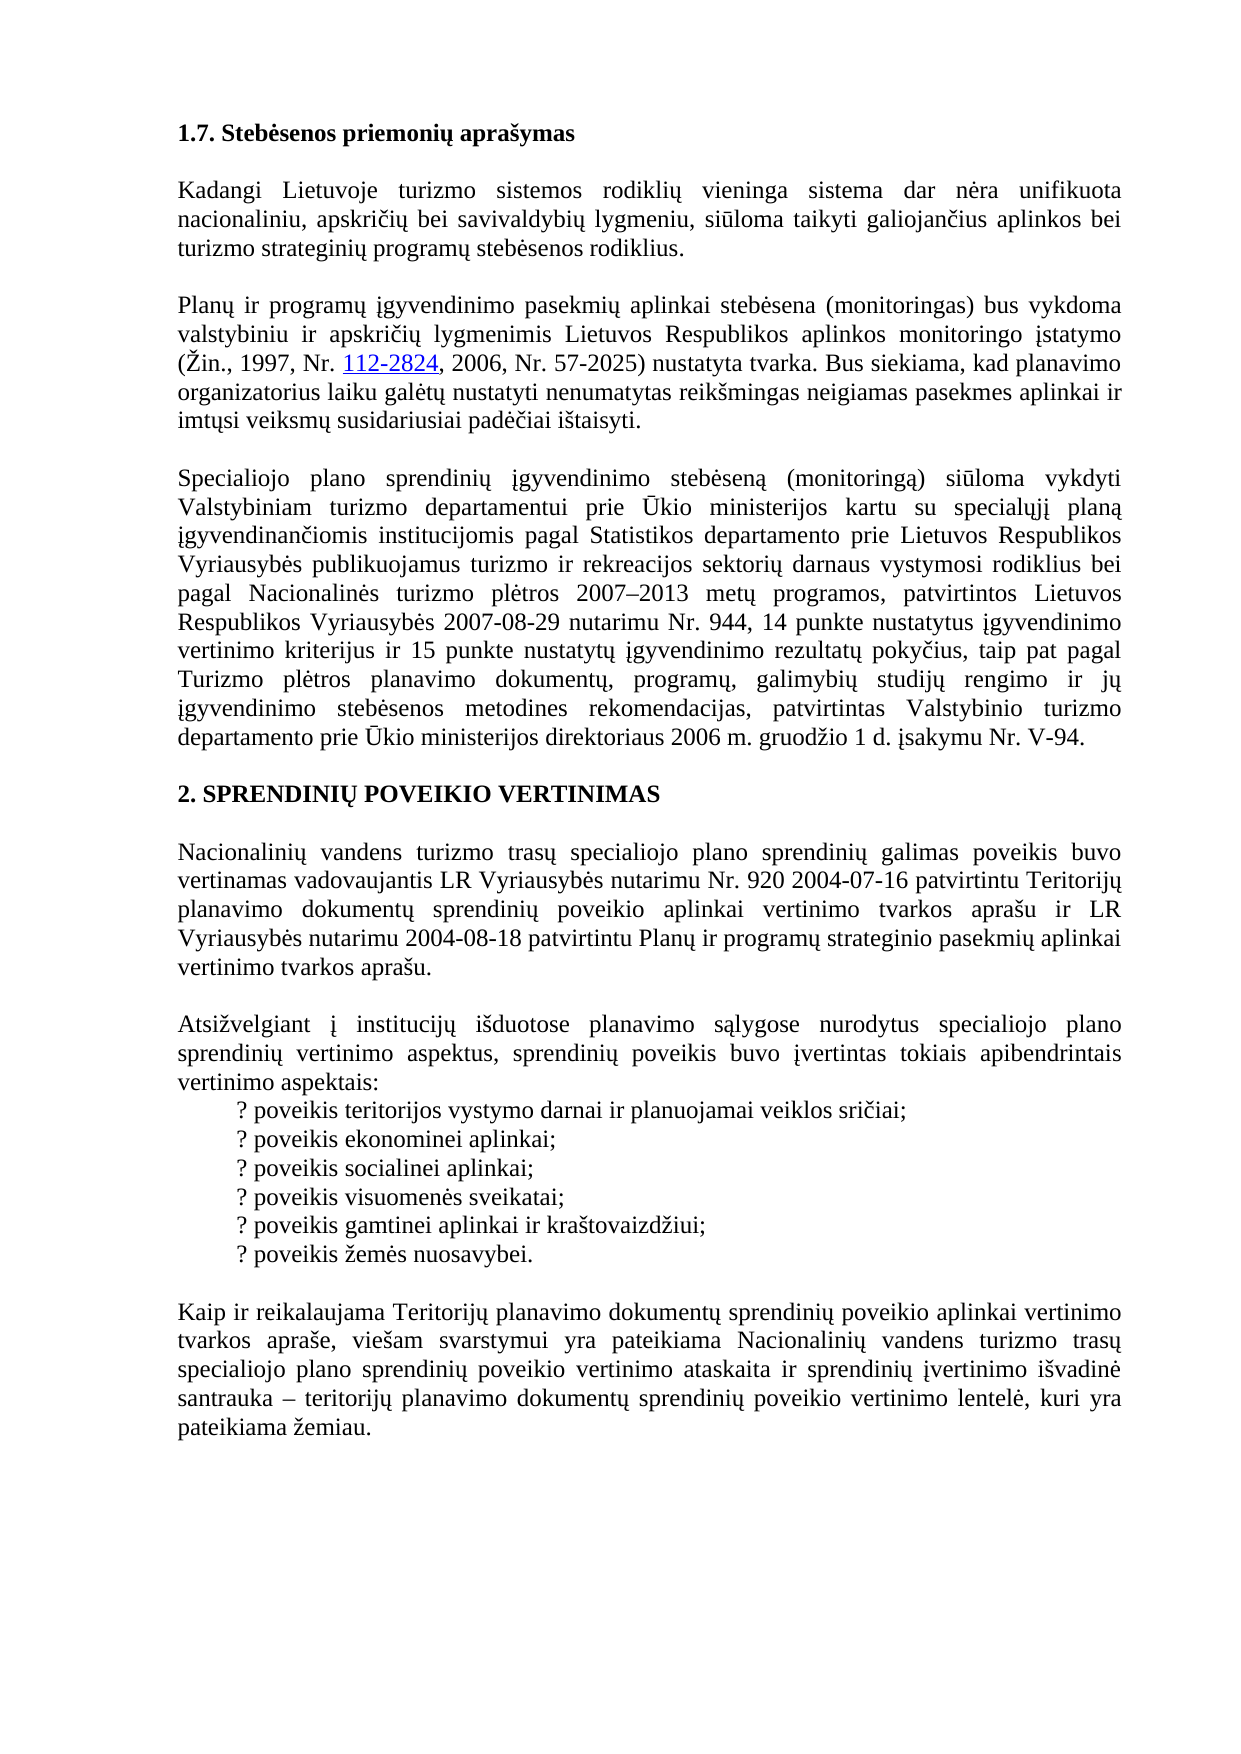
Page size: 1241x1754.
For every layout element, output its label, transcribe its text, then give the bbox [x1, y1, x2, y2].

text Planų ir programų įgyvendinimo pasekmių aplinkai stebėsena (monitoringas) bus vykdoma valstybiniu ir apskričių lygmenimis Lietuvos Respublikos aplinkos monitoringo įstatymo (Žin., 1997, Nr. 112-2824, 2006, Nr. 57-2025) nustatyta tvarka. Bus siekiama, kad planavimo organizatorius laiku galėtų nustatyti nenumatytas reikšmingas neigiamas pasekmes aplinkai ir imtųsi veiksmų susidariusiai padėčiai ištaisyti. [177, 291, 1122, 434]
text ? poveikis ekonominei aplinkai; [236, 1124, 1122, 1153]
text Atsižvelgiant į institucijų išduotose planavimo sąlygose nurodytus specialiojo plano sprendinių vertinimo aspektus, sprendinių poveikis buvo įvertintas tokiais apibendrintais vertinimo aspektais: [177, 1009, 1122, 1096]
text ? poveikis gamtinei aplinkai ir kraštovaizdžiui; [236, 1211, 1122, 1239]
text 1.7. Stebėsenos priemonių aprašymas [177, 118, 1122, 147]
text Nacionalinių vandens turizmo trasų specialiojo plano sprendinių galimas poveikis buvo vertinamas vadovaujantis LR Vyriausybės nutarimu Nr. 920 2004-07-16 patvirtintu Teritorijų planavimo dokumentų sprendinių poveikio aplinkai vertinimo tvarkos aprašu ir LR Vyriausybės nutarimu 2004-08-18 patvirtintu Planų ir programų strateginio pasekmių aplinkai vertinimo tvarkos aprašu. [177, 837, 1122, 981]
text ? poveikis žemės nuosavybei. [236, 1239, 1122, 1268]
text ? poveikis socialinei aplinkai; [236, 1153, 1122, 1182]
text 2. SPRENDINIŲ POVEIKIO VERTINIMAS [177, 779, 1122, 808]
text Kadangi Lietuvoje turizmo sistemos rodiklių vieninga sistema dar nėra unifikuota nacionaliniu, apskričių bei savivaldybių lygmeniu, siūloma taikyti galiojančius aplinkos bei turizmo strateginių programų stebėsenos rodiklius. [177, 176, 1122, 262]
text ? poveikis visuomenės sveikatai; [236, 1182, 1122, 1211]
text Specialiojo plano sprendinių įgyvendinimo stebėseną (monitoringą) siūloma vykdyti Valstybiniam turizmo departamentui prie Ūkio ministerijos kartu su specialųjį planą įgyvendinančiomis institucijomis pagal Statistikos departamento prie Lietuvos Respublikos Vyriausybės publikuojamus turizmo ir rekreacijos sektorių darnaus vystymosi rodiklius bei pagal Nacionalinės turizmo plėtros 2007–2013 metų programos, patvirtintos Lietuvos Respublikos Vyriausybės 2007-08-29 nutarimu Nr. 944, 14 punkte nustatytus įgyvendinimo vertinimo kriterijus ir 15 punkte nustatytų įgyvendinimo rezultatų pokyčius, taip pat pagal Turizmo plėtros planavimo dokumentų, programų, galimybių studijų rengimo ir jų įgyvendinimo stebėsenos metodines rekomendacijas, patvirtintas Valstybinio turizmo departamento prie Ūkio ministerijos direktoriaus 2006 m. gruodžio 1 d. įsakymu Nr. V-94. [177, 463, 1122, 751]
text Kaip ir reikalaujama Teritorijų planavimo dokumentų sprendinių poveikio aplinkai vertinimo tvarkos apraše, viešam svarstymui yra pateikiama Nacionalinių vandens turizmo trasų specialiojo plano sprendinių poveikio vertinimo ataskaita ir sprendinių įvertinimo išvadinė santrauka – teritorijų planavimo dokumentų sprendinių poveikio vertinimo lentelė, kuri yra pateikiama žemiau. [177, 1297, 1122, 1441]
text ? poveikis teritorijos vystymo darnai ir planuojamai veiklos sričiai; [236, 1096, 1122, 1124]
